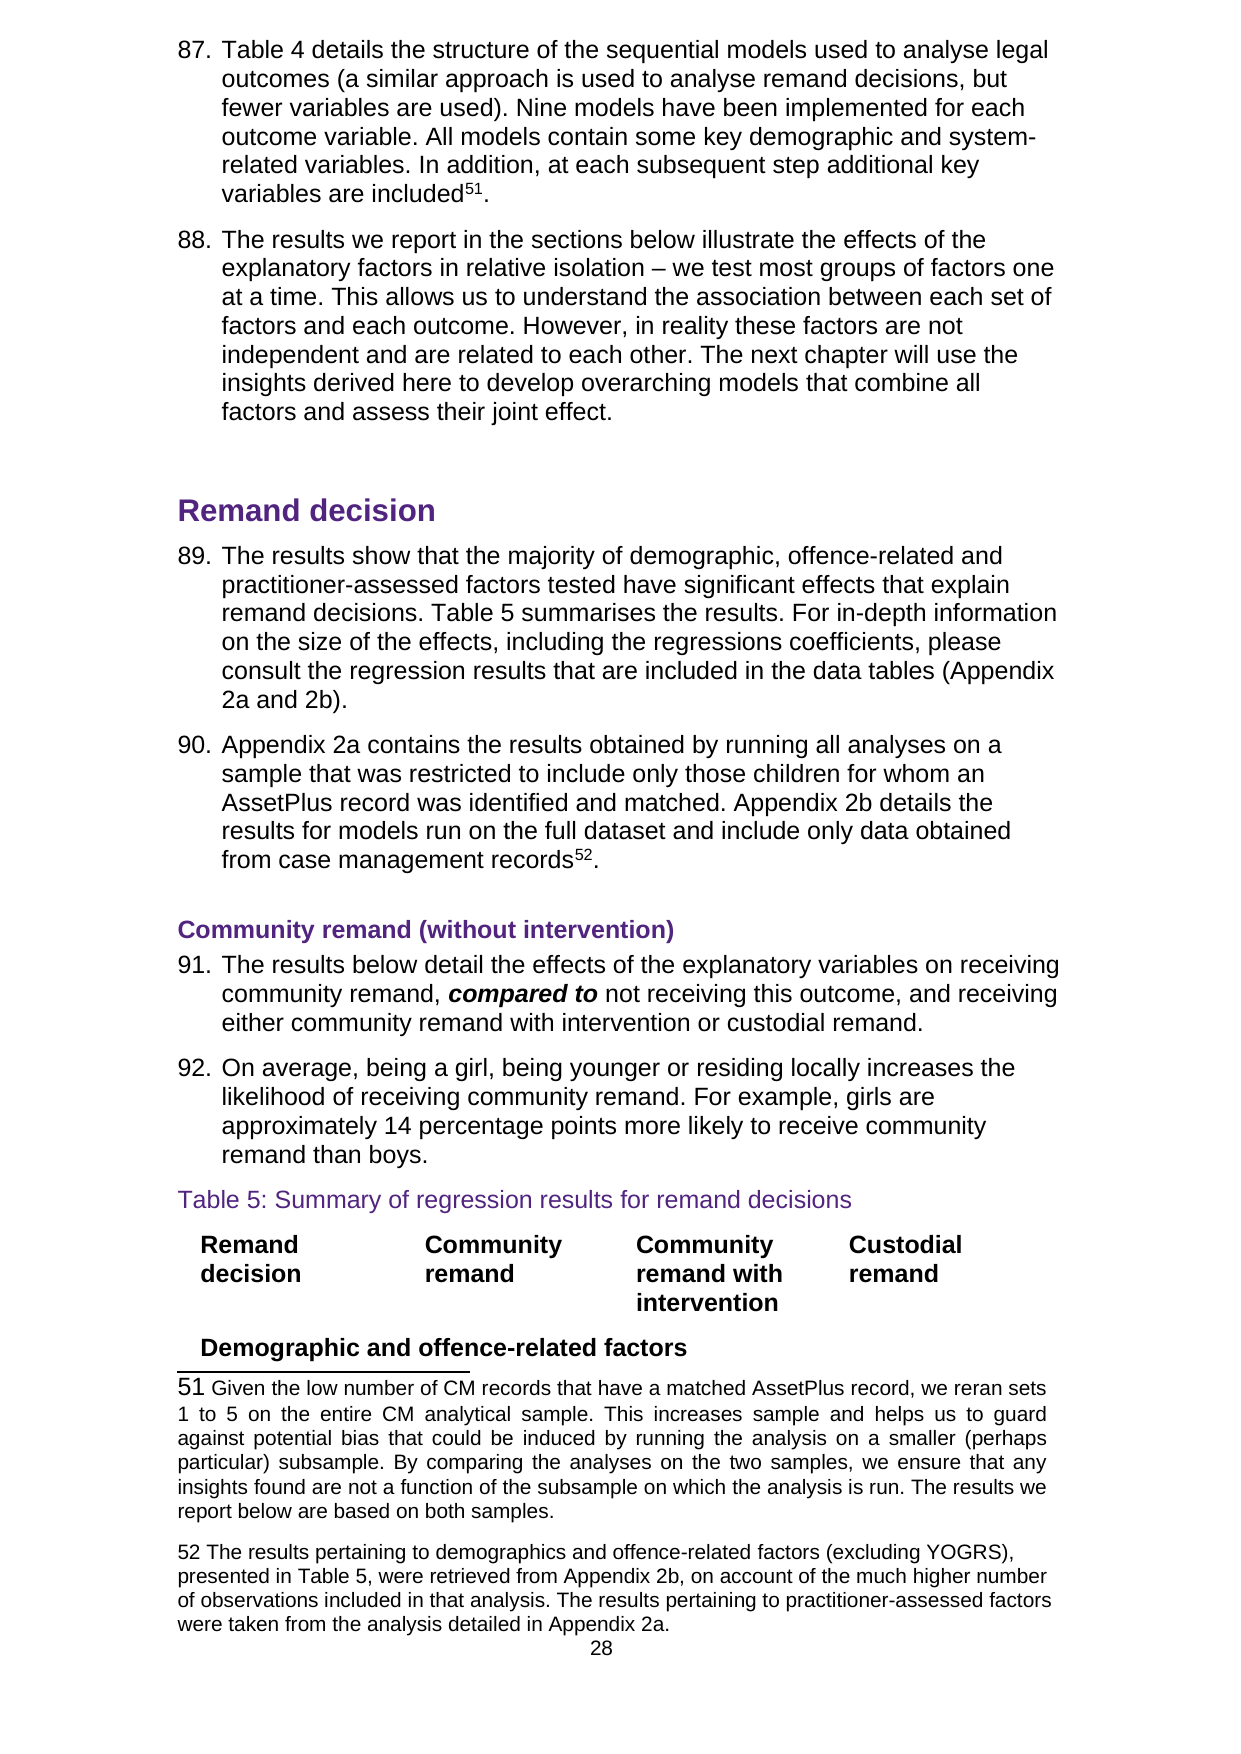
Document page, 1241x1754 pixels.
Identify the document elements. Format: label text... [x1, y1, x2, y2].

text Table 5: Summary of regression results for remand decisions [177, 1185, 1063, 1214]
table_header Community remand [413, 1231, 624, 1333]
table_header Remand decision [189, 1231, 413, 1333]
list On average, being a girl, being younger or residing locally increases the likelihood of receiving community remand. For example, girls are approximately 14 percentage points more likely to receive community remand than boys. [177, 1053, 1063, 1168]
list The results show that the majority of demographic, offence-related and practitioner-assessed factors tested have significant effects that explain remand decisions. Table 5 summarises the results. For in-depth information on the size of the effects, including the regressions coefficients, please consult the regression results that are included in the data tables (Appendix 2a and 2b). [177, 541, 1063, 713]
list Appendix 2a contains the results obtained by running all analyses on a sample that was restricted to include only those children for whom an AssetPlus record was identified and matched. Appendix 2b details the results for models run on the full dataset and include only data obtained from case management records. [177, 730, 1063, 874]
subtitle Remand decision [177, 492, 1063, 528]
list Table 4 details the structure of the sequential models used to analyse legal outcomes (a similar approach is used to analyse remand decisions, but fewer variables are used). Nine models have been implemented for each outcome variable. All models contain some key demographic and system-related variables. In addition, at each subsequent step additional key variables are included. [177, 35, 1063, 208]
list The results pertaining to demographics and offence-related factors (excluding YOGRS), presented in Table 5, were retrieved from Appendix 2b, on account of the much higher number of observations included in that analysis. The results pertaining to practitioner-assessed factors were taken from the analysis detailed in Appendix 2a. [177, 1540, 1063, 1636]
list The results below detail the effects of the explanatory variables on receiving community remand, compared to not receiving this outcome, and receiving either community remand with intervention or custodial remand. [177, 951, 1063, 1037]
list Given the low number of CM records that have a matched AssetPlus record, we reran sets 1 to 5 on the entire CM analytical sample. This increases sample and helps us to guard against potential bias that could be induced by running the analysis on a smaller (perhaps particular) subsample. By comparing the analyses on the two samples, we ensure that any insights found are not a function of the subsample on which the analysis is run. The results we report below are based on both samples. [177, 1372, 1048, 1523]
table_header Custodial remand [838, 1231, 1063, 1333]
list The results we report in the sections below illustrate the effects of the explanatory factors in relative isolation – we test most groups of factors one at a time. This allows us to understand the association between each set of factors and each outcome. However, in reality these factors are not independent and are related to each other. The next chapter will use the insights derived here to develop overarching models that combine all factors and assess their joint effect. [177, 224, 1063, 426]
table_header Community remand with intervention [625, 1231, 837, 1333]
subtitle Community remand (without intervention) [177, 916, 1063, 944]
table_cell Demographic and offence-related factors [189, 1334, 1063, 1362]
